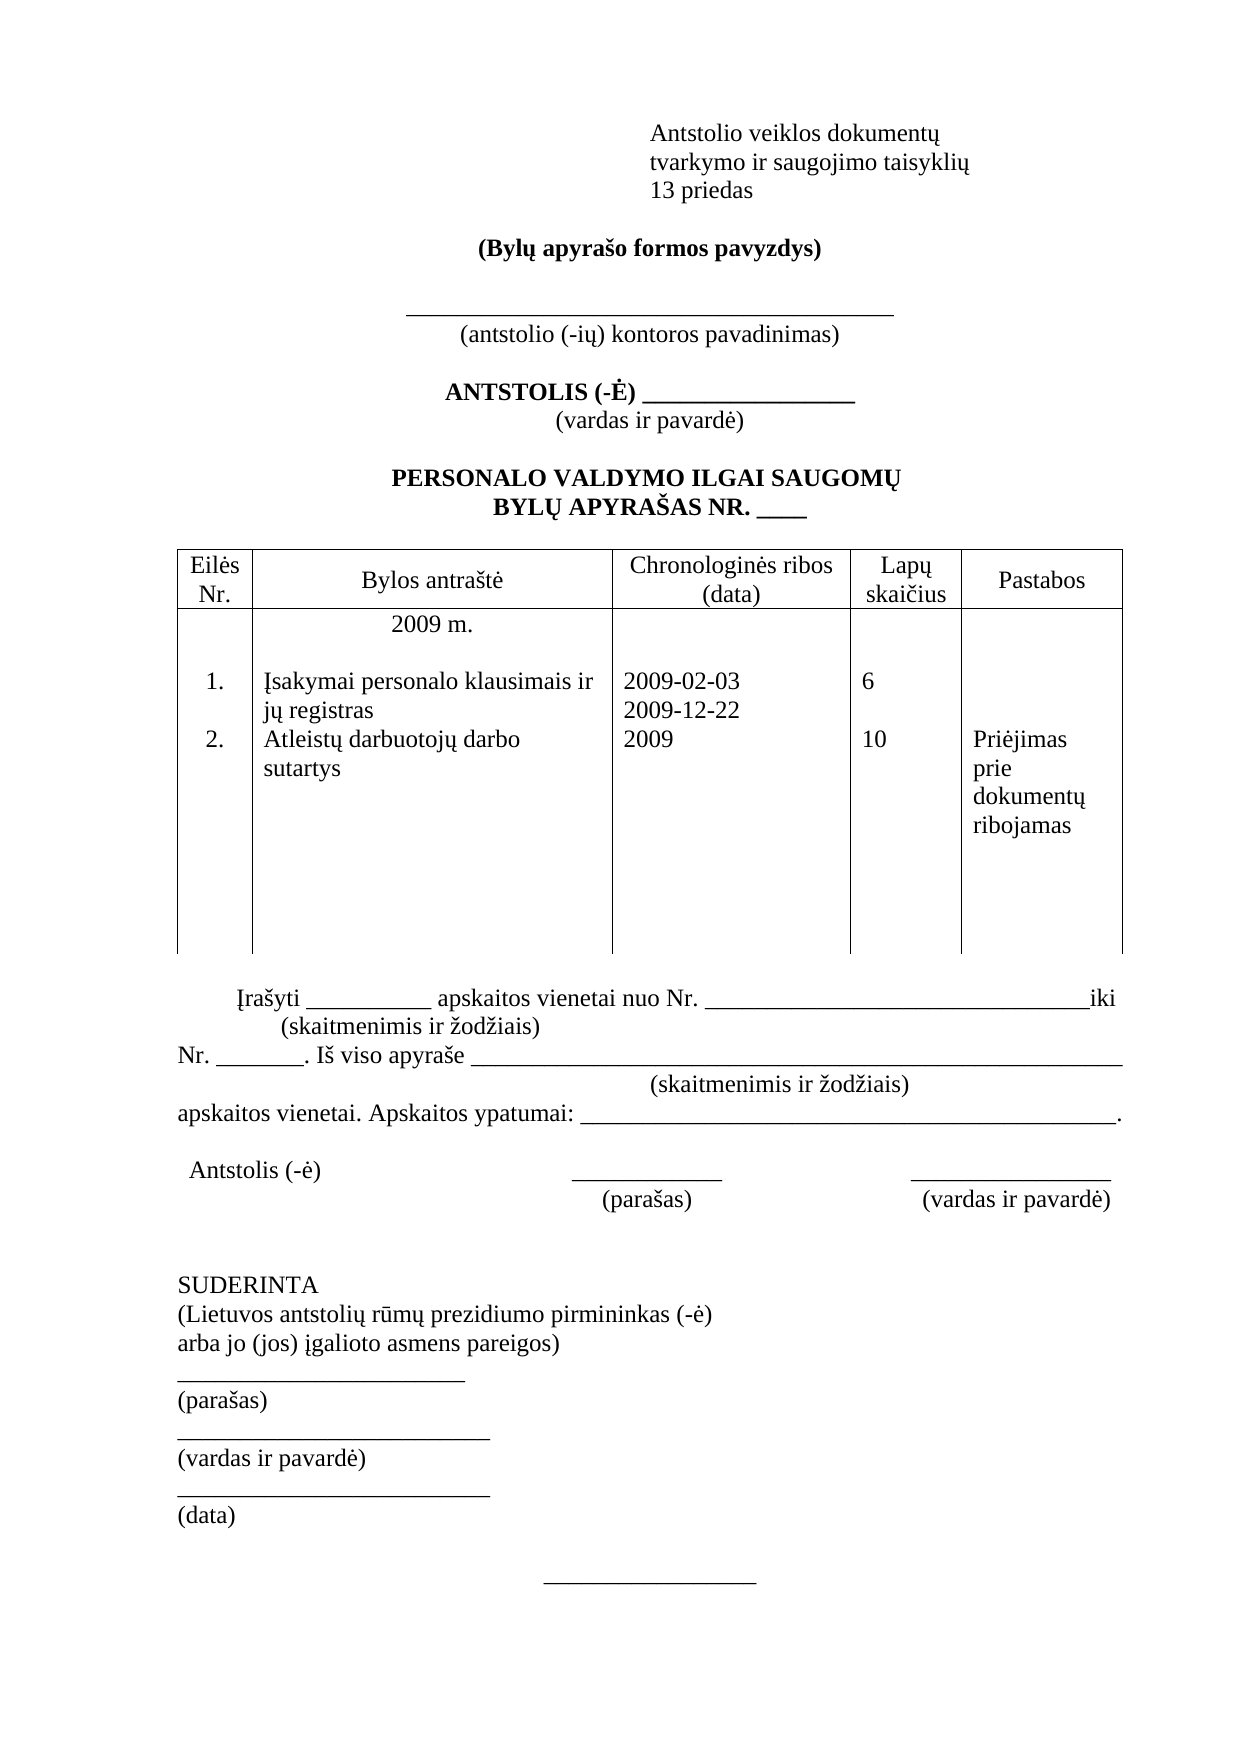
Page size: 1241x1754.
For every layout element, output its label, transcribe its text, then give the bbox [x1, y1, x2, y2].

text (parašas) [177, 1385, 1122, 1414]
table_cell 1. [178, 666, 252, 724]
table_cell [178, 609, 252, 666]
table_header Pastabos [962, 550, 1122, 608]
table_header Chronologinės ribos (data) [613, 550, 850, 608]
text ANTSTOLIS (-Ė) _________________ [177, 377, 1122, 406]
text (Bylų apyrašo formos pavyzdys) [177, 233, 1122, 262]
text PERSONALO VALDYMO ILGAI SAUGOMŲ [177, 463, 1122, 492]
table_cell [253, 925, 612, 954]
table_cell Atleistų darbuotojų darbo sutartys [253, 724, 612, 839]
table_cell [178, 839, 252, 868]
text BYLŲ APYRAŠAS NR. ____ [177, 492, 1122, 521]
text (vardas ir pavardė) [177, 1443, 1122, 1471]
table_cell 2009-02-03 2009-12-22 [613, 666, 850, 724]
table_cell [851, 839, 961, 868]
text _________________ [177, 1558, 1122, 1586]
table_header Bylos antraštė [253, 550, 612, 608]
table_header Antstolis (-ė) [177, 1155, 489, 1213]
table_cell [178, 925, 252, 954]
table_cell [851, 609, 961, 666]
text tvarkymo ir saugojimo taisyklių [649, 147, 1122, 176]
table_cell [962, 609, 1122, 666]
text arba jo (jos) įgalioto asmens pareigos) [177, 1328, 1122, 1356]
table_cell [178, 868, 252, 896]
text Įrašyti __________ apskaitos vienetai nuo Nr. iki [177, 983, 1122, 1011]
text SUDERINTA [177, 1270, 1122, 1299]
text _________________________ [177, 1414, 1122, 1443]
table_cell [613, 839, 850, 868]
table_cell [253, 839, 612, 868]
table_cell [253, 868, 612, 896]
table_cell [851, 868, 961, 896]
text _______________________________________ [177, 291, 1122, 319]
text Nr. _______. Iš viso apyraše [177, 1040, 1122, 1069]
table_cell 10 [851, 724, 961, 839]
table_cell [962, 896, 1122, 925]
text _________________________ [177, 1471, 1122, 1500]
text (Lietuvos antstolių rūmų prezidiumo pirmininkas (-ė) [177, 1299, 1122, 1328]
text (skaitmenimis ir žodžiais) [177, 1011, 1122, 1040]
table_cell [962, 868, 1122, 896]
table_cell [613, 925, 850, 954]
table_cell [613, 868, 850, 896]
table_header Eilės Nr. [178, 550, 252, 608]
table_cell [962, 666, 1122, 724]
table_header Lapų skaičius [851, 550, 961, 608]
text (data) [177, 1500, 1122, 1529]
text _______________________ [177, 1356, 1122, 1385]
text (vardas ir pavardė) [177, 406, 1122, 434]
text 13 priedas [649, 176, 1122, 204]
table_cell 2009 m. [253, 609, 612, 666]
table_cell Įsakymai personalo klausimais ir jų registras [253, 666, 612, 724]
table_cell [962, 839, 1122, 868]
table_cell [613, 609, 850, 666]
text (skaitmenimis ir žodžiais) [177, 1069, 1122, 1098]
table_cell [851, 896, 961, 925]
text Antstolio veiklos dokumentų [649, 118, 1122, 147]
table_cell [962, 925, 1122, 954]
text (antstolio (-ių) kontoros pavadinimas) [177, 319, 1122, 348]
table_cell 6 [851, 666, 961, 724]
table_cell 2. [178, 724, 252, 839]
table_cell Priėjimas prie dokumentų ribojamas [962, 724, 1122, 839]
table_cell [178, 896, 252, 925]
table_cell 2009 [613, 724, 850, 839]
table_cell [613, 896, 850, 925]
text apskaitos vienetai. Apskaitos ypatumai: . [177, 1098, 1122, 1126]
table_cell [851, 925, 961, 954]
table_cell [253, 896, 612, 925]
table_header ____________ (parašas) [489, 1155, 804, 1213]
table_header ________________ (vardas ir pavardė) [804, 1155, 1122, 1213]
